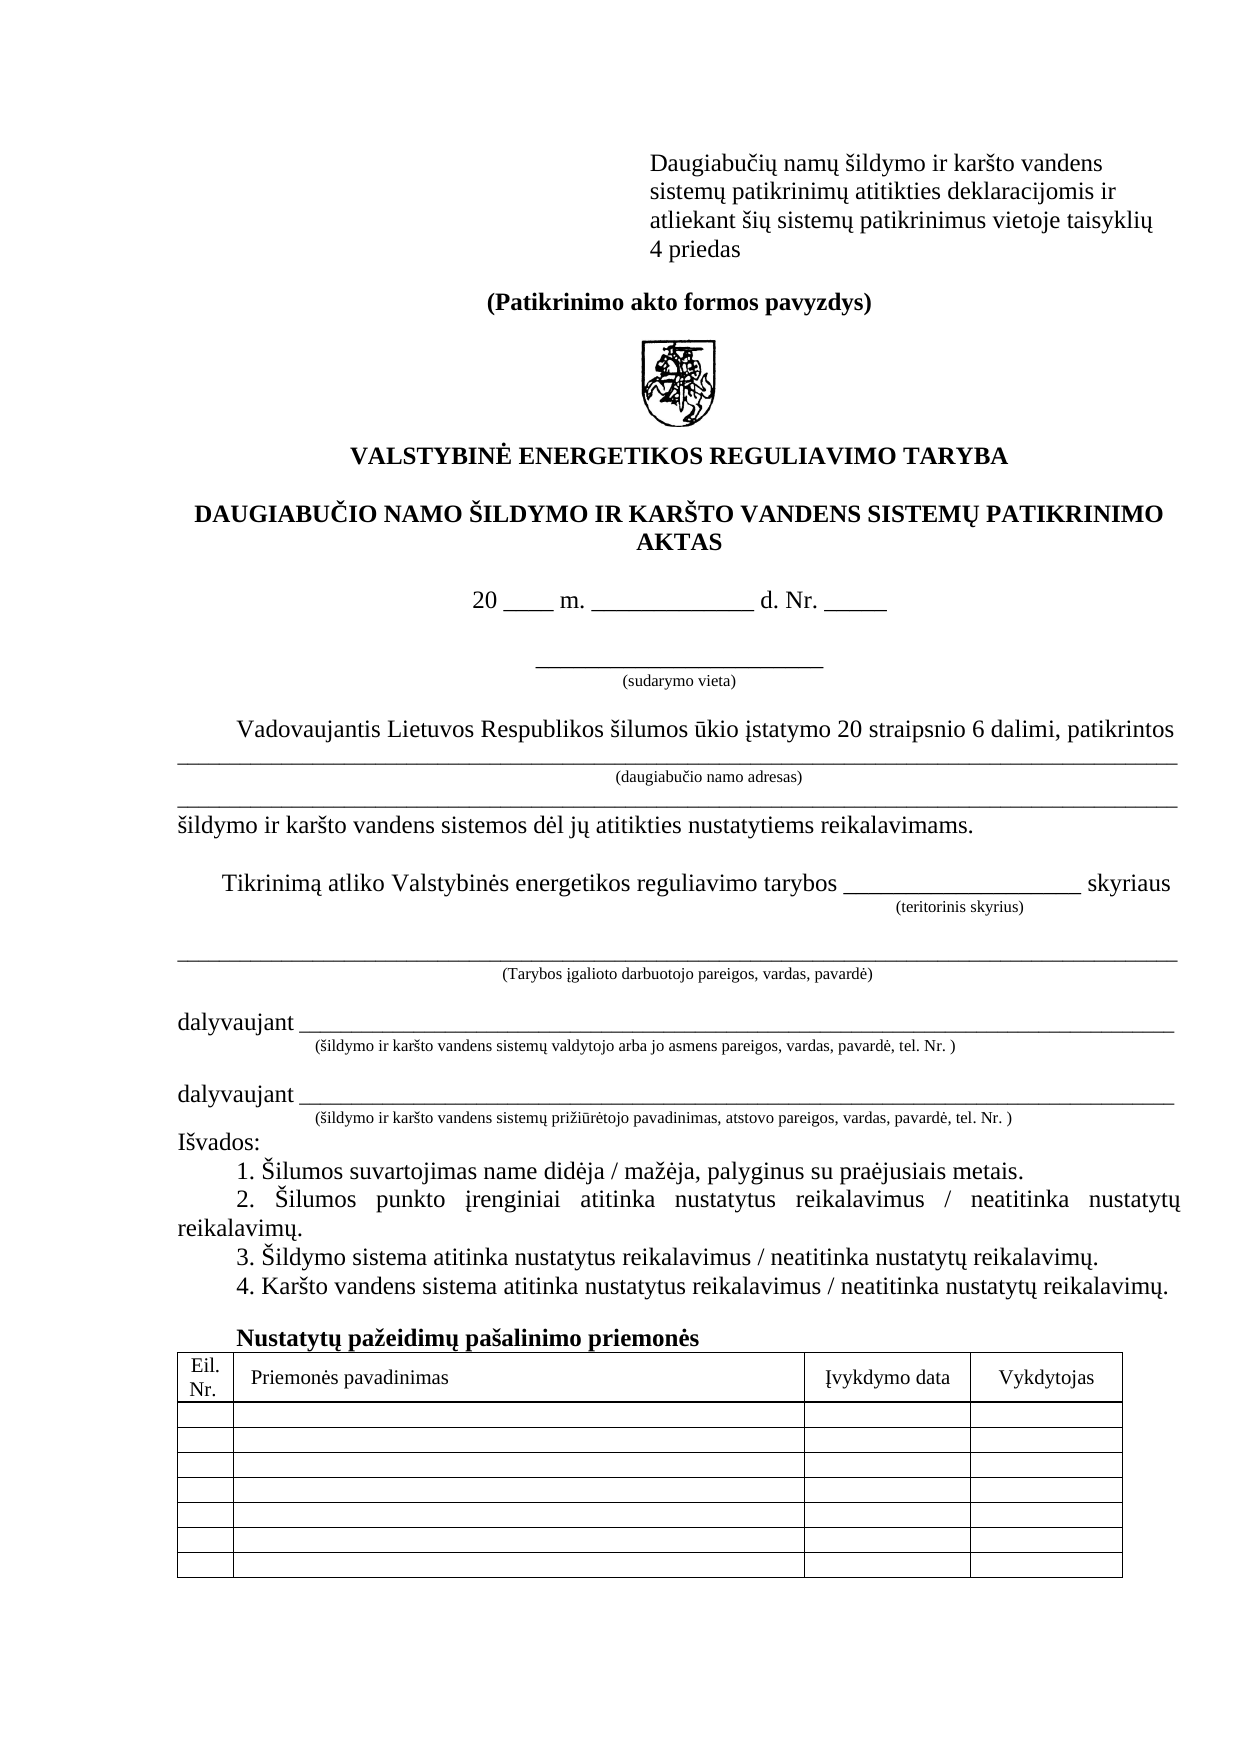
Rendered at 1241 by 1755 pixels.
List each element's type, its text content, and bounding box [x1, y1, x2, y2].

table_cell [971, 1553, 1122, 1577]
table_cell [234, 1503, 804, 1527]
table_cell [234, 1403, 804, 1427]
text šildymo ir karšto vandens sistemos dėl jų atitikties nustatytiems reikalavimams. [177, 810, 1181, 839]
table_cell [178, 1528, 233, 1552]
table_cell [234, 1553, 804, 1577]
table_cell [178, 1478, 233, 1502]
subtitle DAUGIABUČIO NAMO ŠILDYMO IR KARŠTO VANDENS SISTEMŲ PATIKRINIMO AKTAS [177, 499, 1181, 556]
table_cell [971, 1428, 1122, 1452]
table_header Vykdytojas [971, 1353, 1122, 1401]
text ________________________________________________________________________________________________ [177, 940, 1181, 964]
table_cell [971, 1528, 1122, 1552]
text Tikrinimą atliko Valstybinės energetikos reguliavimo tarybos ___________________ skyriaus [177, 868, 1181, 897]
text 20 ____ m. _____________ d. Nr. _____ [177, 585, 1181, 614]
table_cell [178, 1503, 233, 1527]
text sistemų patikrinimų atitikties deklaracijomis ir [649, 176, 1181, 205]
table_cell [234, 1478, 804, 1502]
table_cell [805, 1453, 970, 1477]
text 4. Karšto vandens sistema atitinka nustatytus reikalavimus / neatitinka nustatytų reikalavimų. [177, 1271, 1181, 1299]
text (Patikrinimo akto formos pavyzdys) [177, 287, 1181, 315]
table_cell [971, 1478, 1122, 1502]
text atliekant šių sistemų patikrinimus vietoje taisyklių [649, 205, 1181, 234]
table_header Priemonės pavadinimas [234, 1353, 804, 1401]
table_cell [178, 1428, 233, 1452]
table_cell [805, 1478, 970, 1502]
text (sudarymo vieta) [177, 671, 1181, 690]
table_cell [805, 1503, 970, 1527]
table_cell [234, 1528, 804, 1552]
text (šildymo ir karšto vandens sistemų prižiūrėtojo pavadinimas, atstovo pareigos, vardas, pavardė, tel. Nr. ) [315, 1108, 1181, 1127]
text VALSTYBINĖ ENERGETIKOS REGULIAVIMO TARYBA [177, 441, 1181, 470]
table_cell [234, 1453, 804, 1477]
text (Tarybos įgalioto darbuotojo pareigos, vardas, pavardė) [177, 964, 1181, 983]
text 4 priedas [649, 234, 1181, 263]
table_cell [178, 1553, 233, 1577]
table_header Eil. Nr. [178, 1353, 233, 1401]
table_cell [234, 1428, 804, 1452]
text (teritorinis skyrius) [177, 897, 1181, 916]
table_cell [178, 1403, 233, 1427]
text dalyvaujant ____________________________________________________________________________________ [177, 1079, 1181, 1108]
text (daugiabučio namo adresas) [177, 767, 1181, 786]
table_cell [805, 1528, 970, 1552]
table_cell [805, 1428, 970, 1452]
text 1. Šilumos suvartojimas name didėja / mažėja, palyginus su praėjusiais metais. [177, 1156, 1181, 1184]
table_cell [971, 1453, 1122, 1477]
table_cell [971, 1503, 1122, 1527]
text Nustatytų pažeidimų pašalinimo priemonės [177, 1323, 1181, 1352]
text ________________________________________________________________________________________________ [177, 786, 1181, 810]
text dalyvaujant ____________________________________________________________________________________ [177, 1007, 1181, 1036]
text Vadovaujantis Lietuvos Respublikos šilumos ūkio įstatymo 20 straipsnio 6 dalimi, patikrintos [177, 714, 1181, 743]
text ________________________________________________________________________________________________ [177, 743, 1181, 767]
text 2. Šilumos punkto įrenginiai atitinka nustatytus reikalavimus / neatitinka nustatytų reikalavimų. [177, 1184, 1181, 1242]
text Išvados: [177, 1127, 1181, 1156]
table_cell [805, 1553, 970, 1577]
table_header Įvykdymo data [805, 1353, 970, 1401]
table_cell [178, 1453, 233, 1477]
text 3. Šildymo sistema atitinka nustatytus reikalavimus / neatitinka nustatytų reikalavimų. [177, 1242, 1181, 1271]
text _______________________ [177, 642, 1181, 671]
text Daugiabučių namų šildymo ir karšto vandens [649, 148, 1181, 176]
table_cell [971, 1403, 1122, 1427]
text (šildymo ir karšto vandens sistemų valdytojo arba jo asmens pareigos, vardas, pavardė, tel. Nr. ) [315, 1036, 1181, 1055]
table_cell [805, 1403, 970, 1427]
